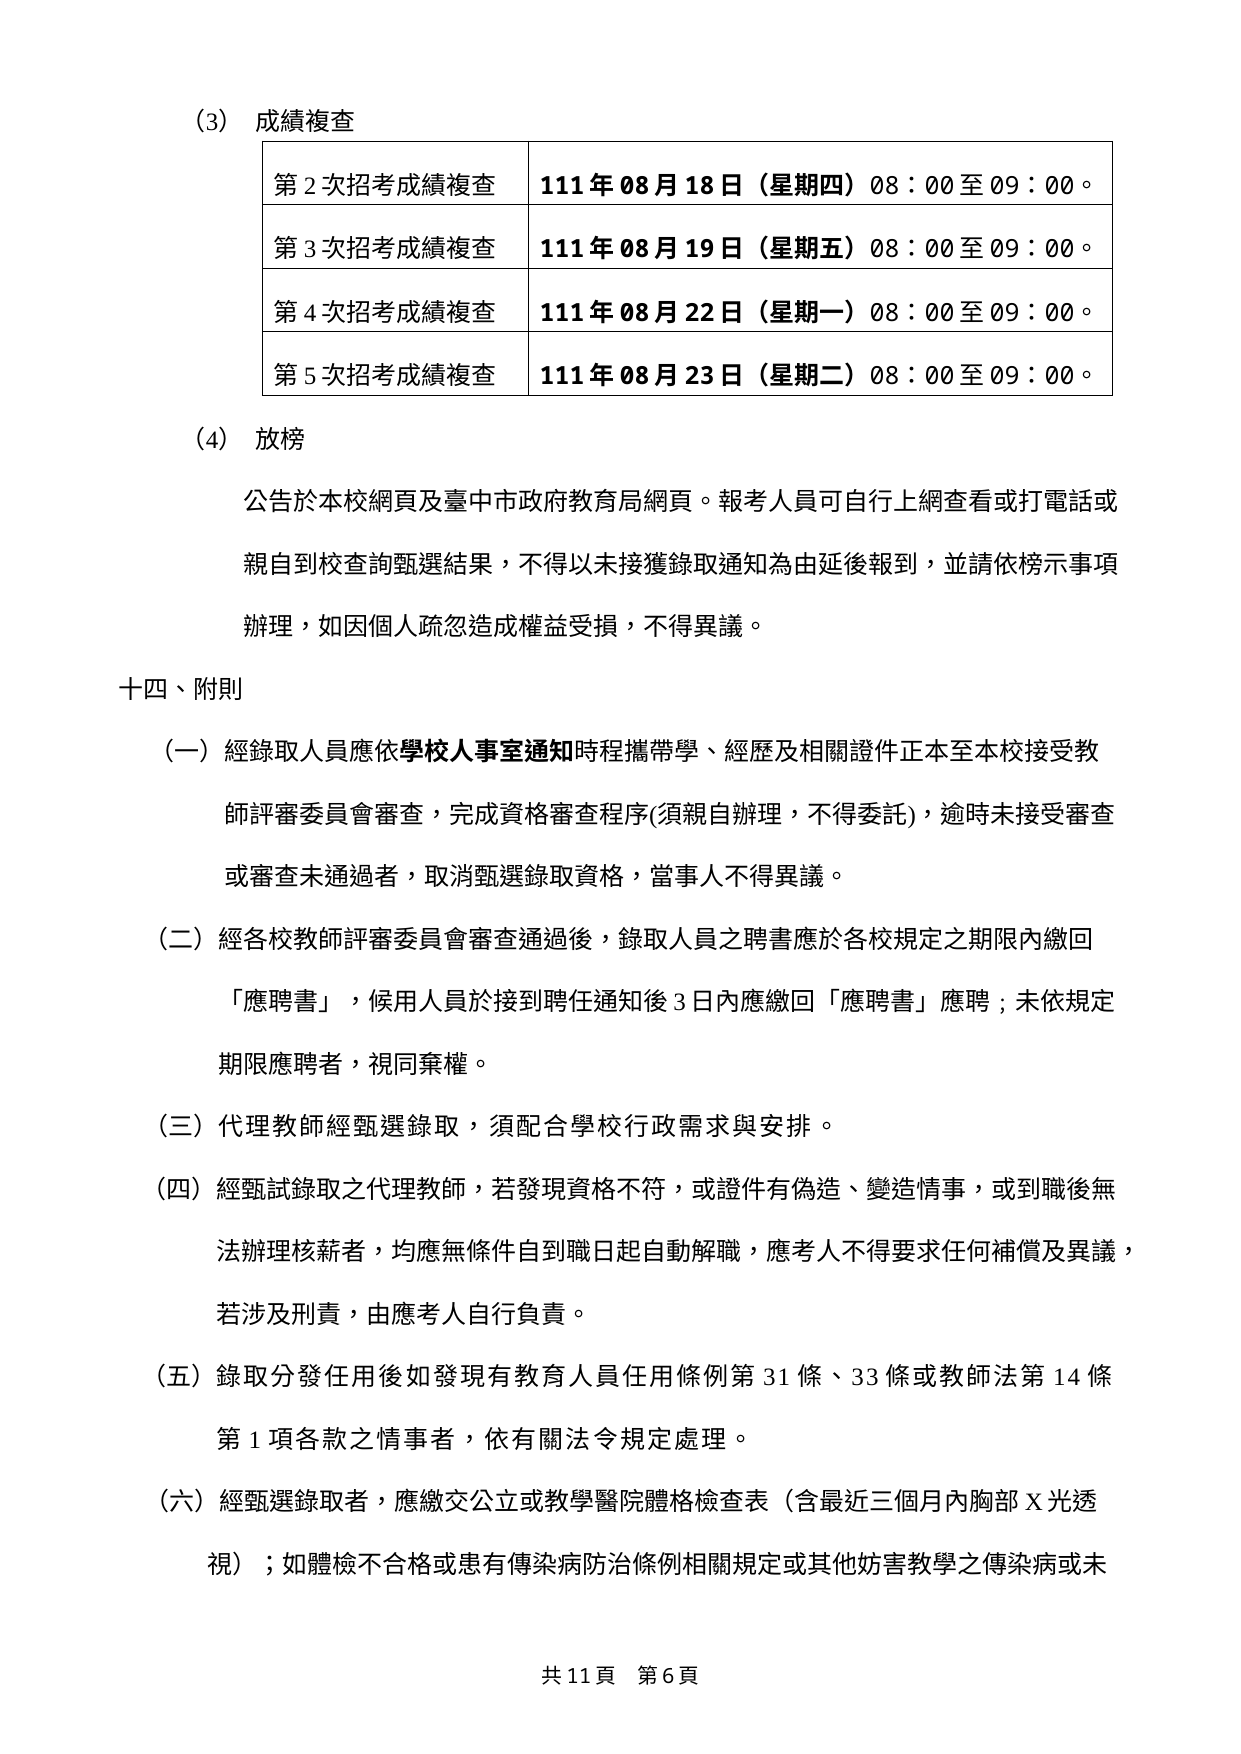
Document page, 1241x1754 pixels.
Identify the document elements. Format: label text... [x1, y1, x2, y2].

table_cell 111年08月19日（星期五）08：00至09：00。 [529, 205, 1112, 268]
table_cell 第4次招考成績複查 [263, 269, 528, 331]
list 放榜 [181, 396, 1122, 458]
table_cell 111年08月22日（星期一）08：00至09：00。 [529, 269, 1112, 331]
table_cell 第3次招考成績複查 [263, 205, 528, 268]
text 公告於本校網頁及臺中市政府教育局網頁。報考人員可自行上網查看或打電話或親自到校查詢甄選結果，不得以未接獲錄取通知為由延後報到，並請依榜示事項辦理，如因個人疏忽造成權益受損，不得異議。 [243, 458, 1122, 646]
list 成績複查 [181, 78, 1122, 141]
table_header 111年08月18日（星期四）08：00至09：00。 [529, 142, 1112, 204]
table_cell 第5次招考成績複查 [263, 332, 528, 395]
text （四）經甄試錄取之代理教師，若發現資格不符，或證件有偽造、變造情事，或到職後無法辦理核薪者，均應無條件自到職日起自動解職，應考人不得要求任何補償及異議，若涉及刑責，由應考人自行負責。 [141, 1146, 1122, 1333]
text （二）經各校教師評審委員會審查通過後，錄取人員之聘書應於各校規定之期限內繳回「應聘書」，候用人員於接到聘任通知後3日內應繳回「應聘書」應聘﹔未依規定期限應聘者，視同棄權。 [143, 896, 1122, 1083]
text 十四、附則 [118, 646, 1122, 708]
text （六）經甄選錄取者，應繳交公立或教學醫院體格檢查表（含最近三個月內胸部X光透視）；如體檢不合格或患有傳染病防治條例相關規定或其他妨害教學之傳染病或未 [144, 1458, 1122, 1583]
text （三）代理教師經甄選錄取，須配合學校行政需求與安排。 [118, 1083, 1122, 1146]
text （一）經錄取人員應依學校人事室通知時程攜帶學、經歷及相關證件正本至本校接受教師評審委員會審查，完成資格審查程序(須親自辦理，不得委託)，逾時未接受審查或審查未通過者，取消甄選錄取資格，當事人不得異議。 [149, 708, 1122, 896]
text （五）錄取分發任用後如發現有教育人員任用條例第31條、33條或教師法第14條第1項各款之情事者，依有關法令規定處理。 [141, 1333, 1122, 1458]
table_cell 111年08月23日（星期二）08：00至09：00。 [529, 332, 1112, 395]
table_header 第2次招考成績複查 [263, 142, 528, 204]
